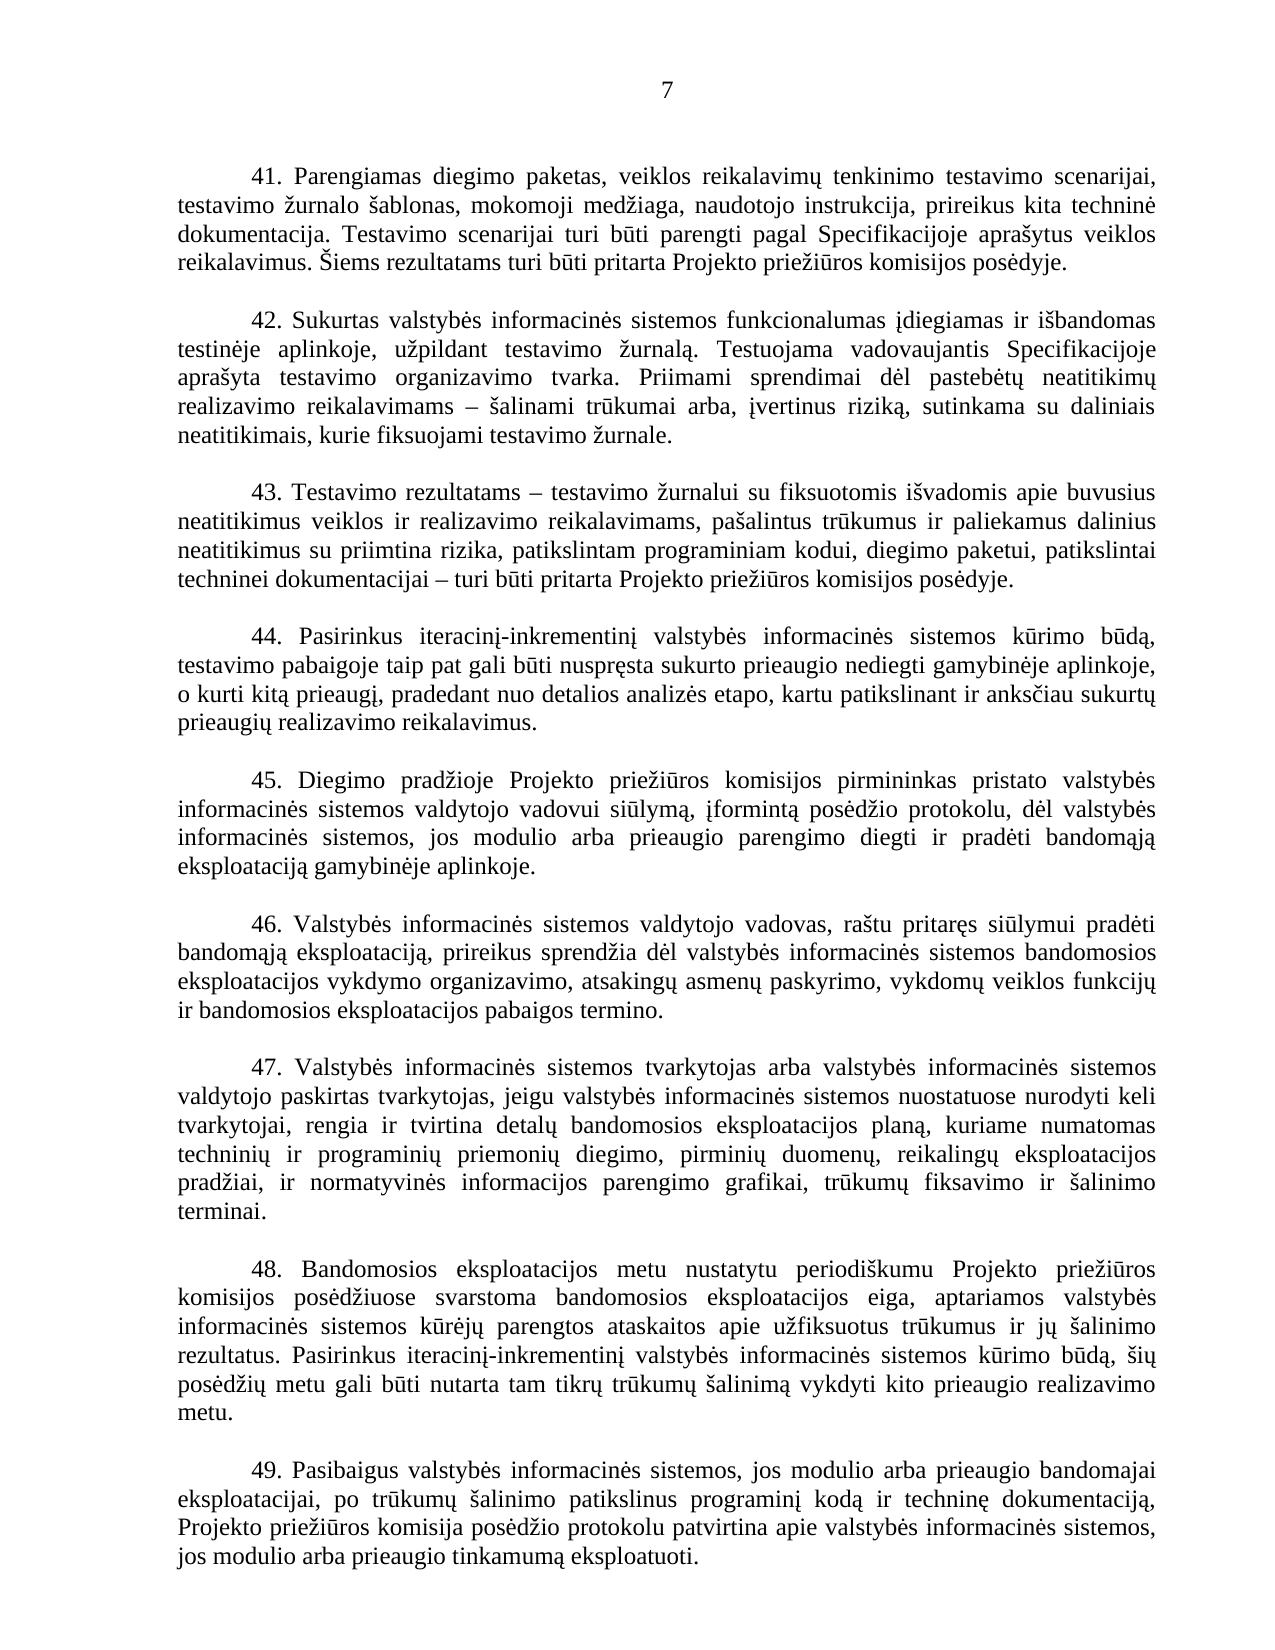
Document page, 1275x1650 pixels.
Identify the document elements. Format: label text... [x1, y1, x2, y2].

text 46. Valstybės informacinės sistemos valdytojo vadovas, raštu pritaręs siūlymui pradėti bandomąją eksploataciją, prireikus sprendžia dėl valstybės informacinės sistemos bandomosios eksploatacijos vykdymo organizavimo, atsakingų asmenų paskyrimo, vykdomų veiklos funkcijų ir bandomosios eksploatacijos pabaigos termino. [177, 909, 1157, 1024]
text 49. Pasibaigus valstybės informacinės sistemos, jos modulio arba prieaugio bandomajai eksploatacijai, po trūkumų šalinimo patikslinus programinį kodą ir techninę dokumentaciją, Projekto priežiūros komisija posėdžio protokolu patvirtina apie valstybės informacinės sistemos, jos modulio arba prieaugio tinkamumą eksploatuoti. [177, 1455, 1157, 1570]
text 45. Diegimo pradžioje Projekto priežiūros komisijos pirmininkas pristato valstybės informacinės sistemos valdytojo vadovui siūlymą, įformintą posėdžio protokolu, dėl valstybės informacinės sistemos, jos modulio arba prieaugio parengimo diegti ir pradėti bandomąją eksploataciją gamybinėje aplinkoje. [177, 765, 1157, 880]
text 44. Pasirinkus iteracinį-inkrementinį valstybės informacinės sistemos kūrimo būdą, testavimo pabaigoje taip pat gali būti nuspręsta sukurto prieaugio nediegti gamybinėje aplinkoje, o kurti kitą prieaugį, pradedant nuo detalios analizės etapo, kartu patikslinant ir anksčiau sukurtų prieaugių realizavimo reikalavimus. [177, 621, 1157, 736]
text 47. Valstybės informacinės sistemos tvarkytojas arba valstybės informacinės sistemos valdytojo paskirtas tvarkytojas, jeigu valstybės informacinės sistemos nuostatuose nurodyti keli tvarkytojai, rengia ir tvirtina detalų bandomosios eksploatacijos planą, kuriame numatomas techninių ir programinių priemonių diegimo, pirminių duomenų, reikalingų eksploatacijos pradžiai, ir normatyvinės informacijos parengimo grafikai, trūkumų fiksavimo ir šalinimo terminai. [177, 1052, 1157, 1225]
text 43. Testavimo rezultatams – testavimo žurnalui su fiksuotomis išvadomis apie buvusius neatitikimus veiklos ir realizavimo reikalavimams, pašalintus trūkumus ir paliekamus dalinius neatitikimus su priimtina rizika, patikslintam programiniam kodui, diegimo paketui, patikslintai techninei dokumentacijai – turi būti pritarta Projekto priežiūros komisijos posėdyje. [177, 477, 1157, 592]
text 41. Parengiamas diegimo paketas, veiklos reikalavimų tenkinimo testavimo scenarijai, testavimo žurnalo šablonas, mokomoji medžiaga, naudotojo instrukcija, prireikus kita techninė dokumentacija. Testavimo scenarijai turi būti parengti pagal Specifikacijoje aprašytus veiklos reikalavimus. Šiems rezultatams turi būti pritarta Projekto priežiūros komisijos posėdyje. [177, 161, 1157, 276]
text 42. Sukurtas valstybės informacinės sistemos funkcionalumas įdiegiamas ir išbandomas testinėje aplinkoje, užpildant testavimo žurnalą. Testuojama vadovaujantis Specifikacijoje aprašyta testavimo organizavimo tvarka. Priimami sprendimai dėl pastebėtų neatitikimų realizavimo reikalavimams – šalinami trūkumai arba, įvertinus riziką, sutinkama su daliniais neatitikimais, kurie fiksuojami testavimo žurnale. [177, 305, 1157, 449]
text 48. Bandomosios eksploatacijos metu nustatytu periodiškumu Projekto priežiūros komisijos posėdžiuose svarstoma bandomosios eksploatacijos eiga, aptariamos valstybės informacinės sistemos kūrėjų parengtos ataskaitos apie užfiksuotus trūkumus ir jų šalinimo rezultatus. Pasirinkus iteracinį-inkrementinį valstybės informacinės sistemos kūrimo būdą, šių posėdžių metu gali būti nutarta tam tikrų trūkumų šalinimą vykdyti kito prieaugio realizavimo metu. [177, 1254, 1157, 1426]
